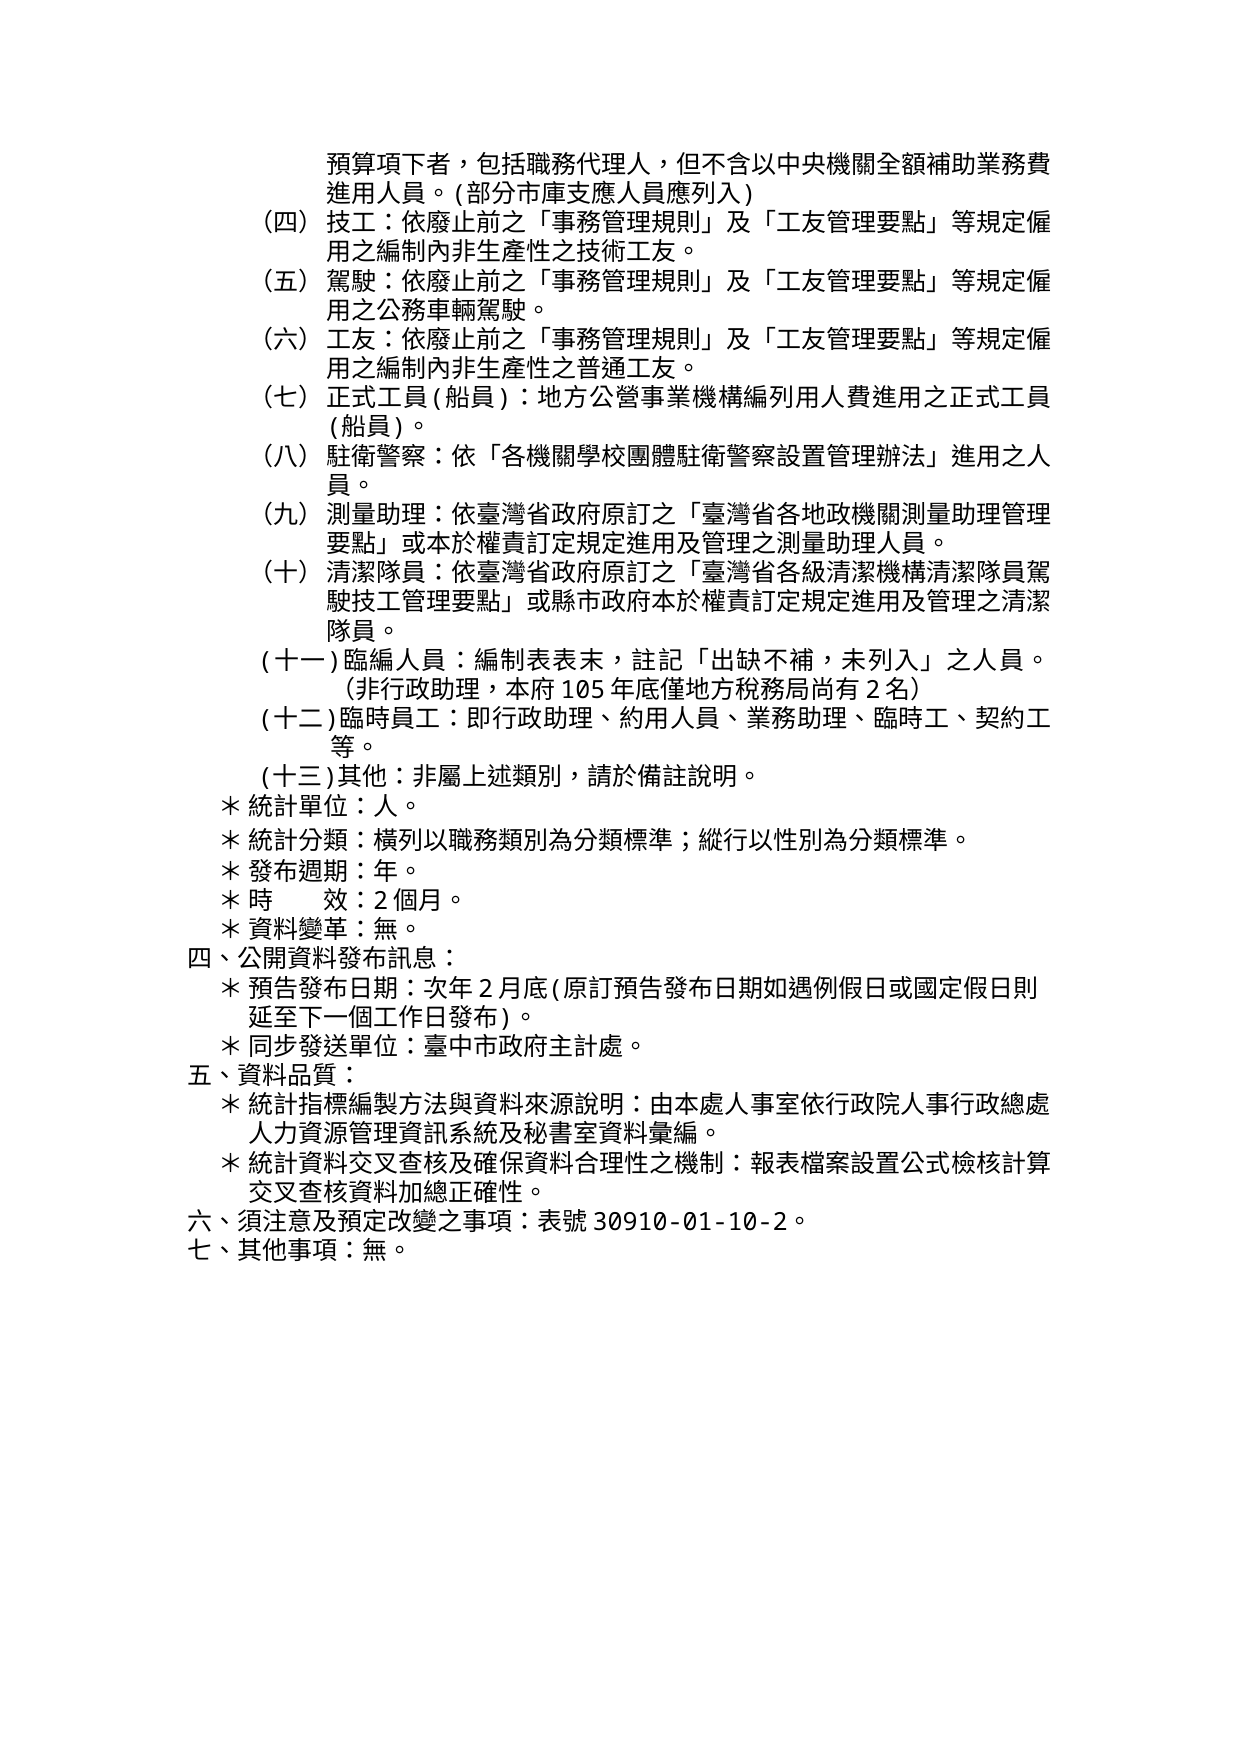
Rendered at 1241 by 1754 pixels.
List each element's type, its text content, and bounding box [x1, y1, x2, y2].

list 統計分類：橫列以職務類別為分類標準；縱行以性別為分類標準。 [218, 821, 1053, 857]
list 統計資料交叉查核及確保資料合理性之機制：報表檔案設置公式檢核計算，交叉查核資料加總正確性。 [218, 1149, 1053, 1207]
text 四、公開資料發布訊息： [187, 944, 1053, 974]
list 預算項下者，包括職務代理人，但不含以中央機關全額補助業務費進用人員。(部分市庫支應人員應列入) [248, 150, 1053, 208]
text (十二)臨時員工：即行政助理、約用人員、業務助理、臨時工、契約工等。 [258, 704, 1053, 762]
list 清潔隊員：依臺灣省政府原訂之「臺灣省各級清潔機構清潔隊員駕駛技工管理要點」或縣市政府本於權責訂定規定進用及管理之清潔隊員。 [248, 558, 1053, 646]
list 駐衛警察：依「各機關學校團體駐衛警察設置管理辦法」進用之人員。 [248, 442, 1053, 500]
list 預告發布日期：次年2月底(原訂預告發布日期如遇例假日或國定假日則延至下一個工作日發布)。 [218, 974, 1053, 1032]
list 測量助理：依臺灣省政府原訂之「臺灣省各地政機關測量助理管理要點」或本於權責訂定規定進用及管理之測量助理人員。 [248, 500, 1053, 558]
list 駕駛：依廢止前之「事務管理規則」及「工友管理要點」等規定僱用之公務車輛駕駛。 [248, 267, 1053, 325]
text 七、其他事項：無。 [187, 1236, 1053, 1265]
list 發布週期：年。 [218, 857, 1053, 886]
text 五、資料品質： [187, 1061, 1053, 1090]
list 工友：依廢止前之「事務管理規則」及「工友管理要點」等規定僱用之編制內非生產性之普通工友。 [248, 325, 1053, 383]
text (十一)臨編人員：編制表表末，註記「出缺不補，未列入」之人員。（非行政助理，本府105年底僅地方稅務局尚有2名） [258, 646, 1053, 704]
text (十三)其他：非屬上述類別，請於備註說明。 [258, 762, 1053, 792]
list 同步發送單位：臺中市政府主計處。 [218, 1032, 1053, 1061]
list 正式工員(船員)：地方公營事業機構編列用人費進用之正式工員(船員)。 [248, 383, 1053, 442]
list 資料變革：無。 [218, 915, 1053, 944]
list 統計單位：人。 [218, 792, 1053, 821]
list 時 效：2個月。 [218, 886, 1053, 915]
text 六、須注意及預定改變之事項：表號30910-01-10-2。 [187, 1207, 1053, 1236]
list 統計指標編製方法與資料來源說明：由本處人事室依行政院人事行政總處人力資源管理資訊系統及秘書室資料彙編。 [218, 1090, 1053, 1149]
list 技工：依廢止前之「事務管理規則」及「工友管理要點」等規定僱用之編制內非生產性之技術工友。 [248, 208, 1053, 267]
